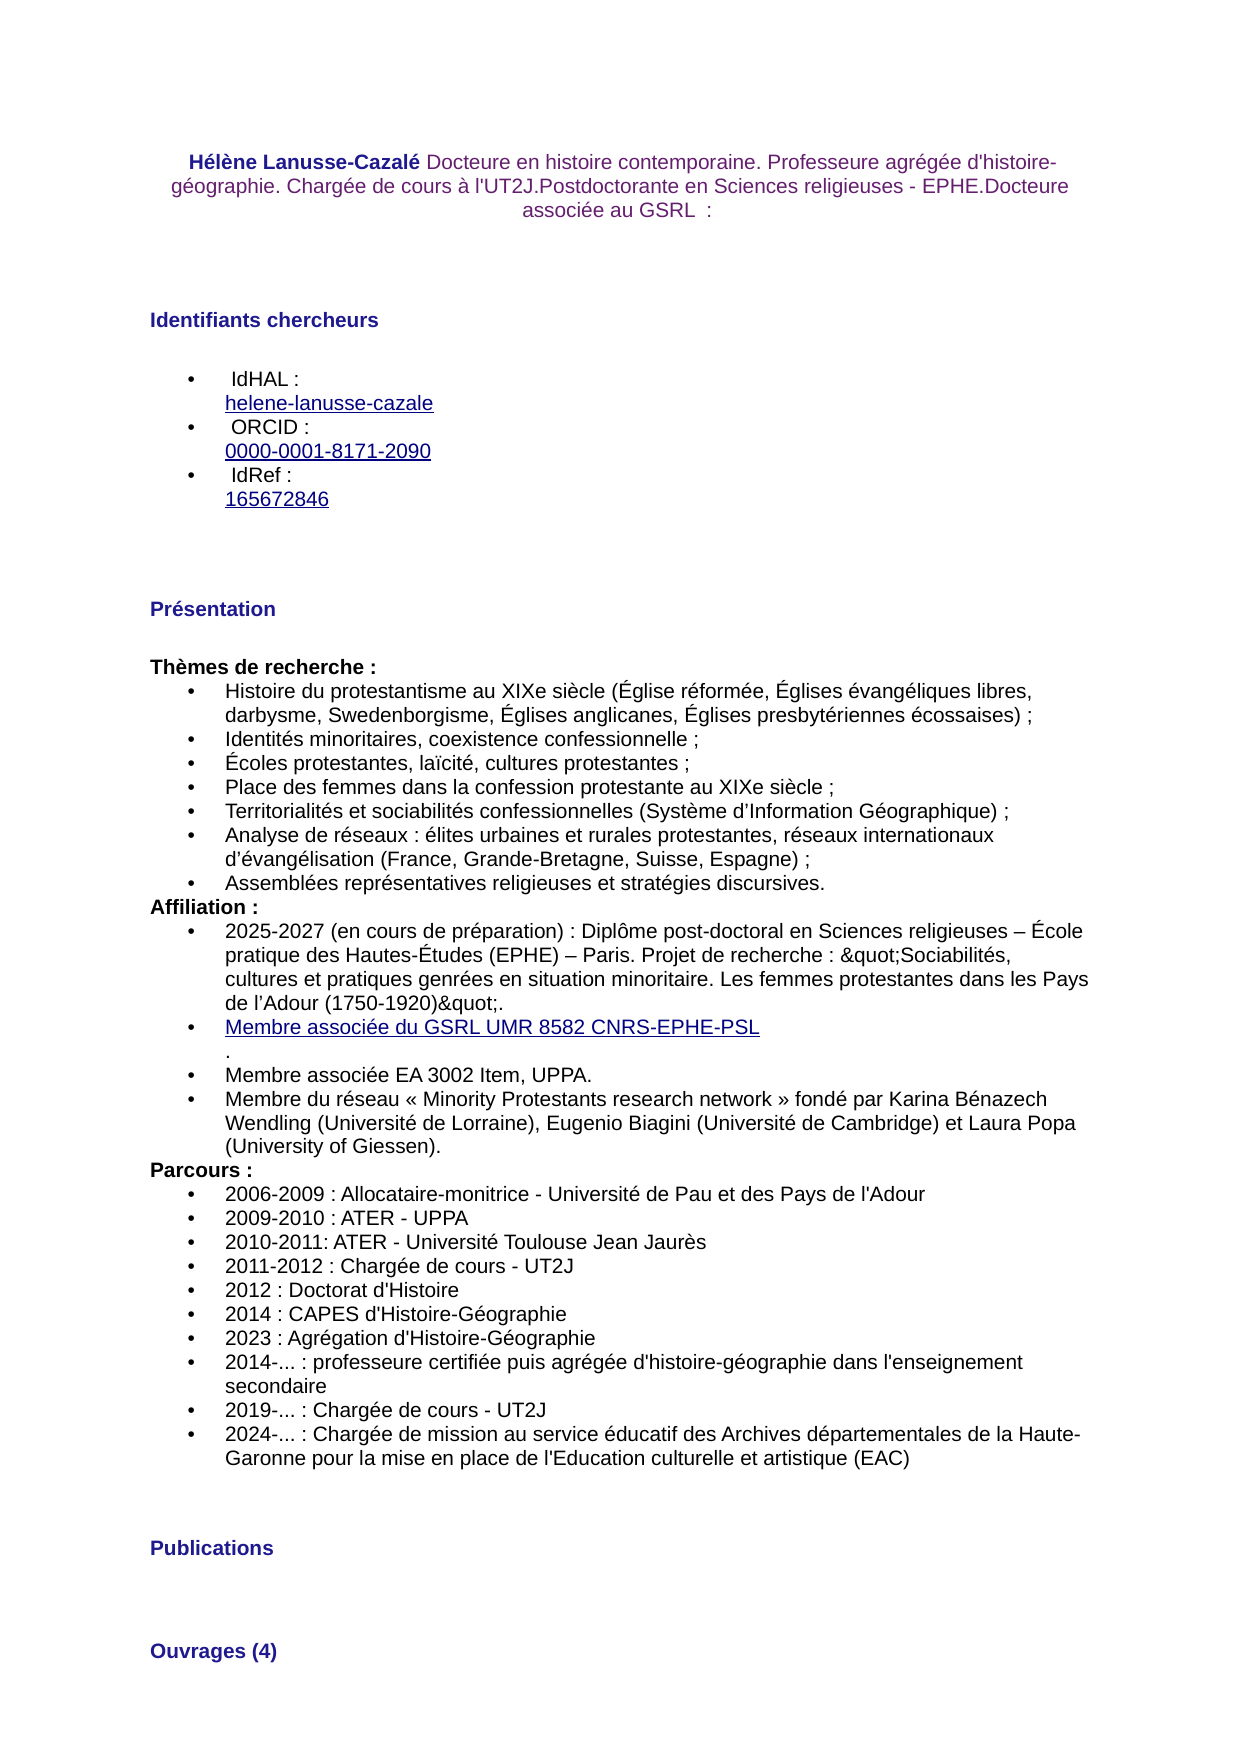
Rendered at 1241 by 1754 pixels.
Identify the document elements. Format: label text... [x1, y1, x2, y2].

list . [187, 1038, 1090, 1062]
list Écoles protestantes, laïcité, cultures protestantes ; [187, 751, 1090, 775]
list 2010-2011: ATER - Université Toulouse Jean Jaurès [187, 1230, 1090, 1254]
list 2019-... : Chargée de cours - UT2J [187, 1398, 1090, 1422]
list 2006-2009 : Allocataire-monitrice - Université de Pau et des Pays de l'Adour [187, 1182, 1090, 1206]
list Identités minoritaires, coexistence confessionnelle ; [187, 727, 1090, 751]
list 2025-2027 (en cours de préparation) : Diplôme post-doctoral en Sciences religieuses – École pratique des Hautes-Études (EPHE) – Paris. Projet de recherche : &quot;Sociabilités, cultures et pratiques genrées en situation minoritaire. Les femmes protestantes dans les Pays de l’Adour (1750-1920)&quot;. [187, 919, 1090, 1014]
subtitle Ouvrages (4) [150, 1638, 1090, 1662]
list Analyse de réseaux : élites urbaines et rurales protestantes, réseaux internationaux d’évangélisation (France, Grande-Bretagne, Suisse, Espagne) ; [187, 823, 1090, 871]
subtitle Hélène Lanusse-Cazalé Docteure en histoire contemporaine. Professeure agrégée d'histoire-géographie. Chargée de cours à l'UT2J.Postdoctorante en Sciences religieuses - EPHE.Docteure associée au GSRL : [150, 150, 1090, 222]
text Thèmes de recherche : [150, 655, 1090, 679]
text Parcours : [150, 1158, 1090, 1182]
list helene-lanusse-cazale [187, 391, 1090, 414]
list ORCID : [187, 414, 1090, 438]
list 2011-2012 : Chargée de cours - UT2J [187, 1254, 1090, 1278]
list 165672846 [187, 486, 1090, 510]
subtitle Publications [150, 1535, 1090, 1559]
subtitle Identifiants chercheurs [150, 308, 1090, 332]
list Membre du réseau « Minority Protestants research network » fondé par Karina Bénazech Wendling (Université de Lorraine), Eugenio Biagini (Université de Cambridge) et Laura Popa (University of Giessen). [187, 1086, 1090, 1158]
list IdHAL : [187, 367, 1090, 391]
list 2024-... : Chargée de mission au service éducatif des Archives départementales de la Haute-Garonne pour la mise en place de l'Education culturelle et artistique (EAC) [187, 1422, 1090, 1470]
list Territorialités et sociabilités confessionnelles (Système d’Information Géographique) ; [187, 799, 1090, 823]
text Affiliation : [150, 895, 1090, 919]
list Assemblées représentatives religieuses et stratégies discursives. [187, 871, 1090, 895]
list 2012 : Doctorat d'Histoire [187, 1278, 1090, 1302]
list 2023 : Agrégation d'Histoire-Géographie [187, 1326, 1090, 1350]
list Place des femmes dans la confession protestante au XIXe siècle ; [187, 775, 1090, 799]
list 2009-2010 : ATER - UPPA [187, 1206, 1090, 1230]
list Membre associée du GSRL UMR 8582 CNRS-EPHE-PSL [187, 1014, 1090, 1038]
list 0000-0001-8171-2090 [187, 438, 1090, 462]
list 2014-... : professeure certifiée puis agrégée d'histoire-géographie dans l'enseignement secondaire [187, 1350, 1090, 1398]
list Membre associée EA 3002 Item, UPPA. [187, 1062, 1090, 1086]
list 2014 : CAPES d'Histoire-Géographie [187, 1302, 1090, 1326]
list Histoire du protestantisme au XIXe siècle (Église réformée, Églises évangéliques libres, darbysme, Swedenborgisme, Églises anglicanes, Églises presbytériennes écossaises) ; [187, 679, 1090, 727]
list IdRef : [187, 462, 1090, 486]
subtitle Présentation [150, 597, 1090, 621]
